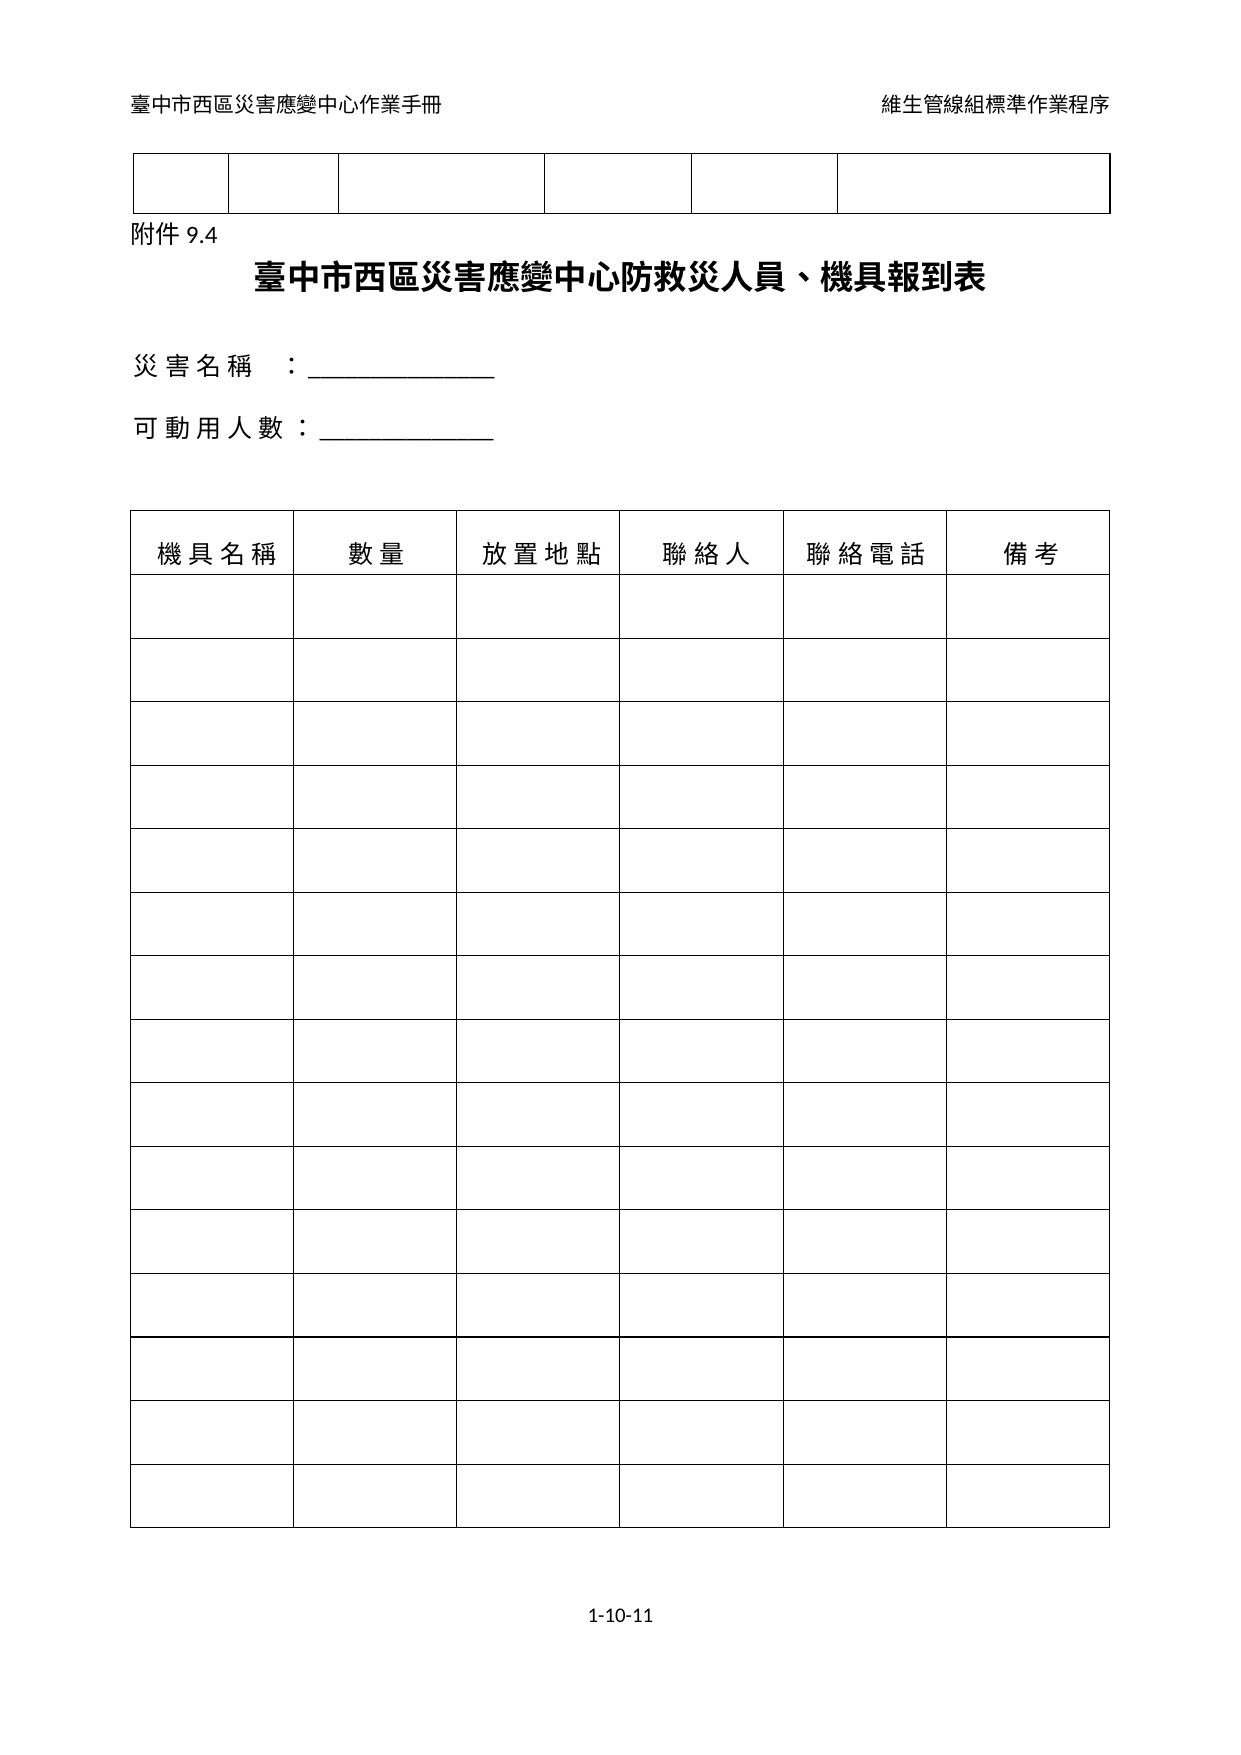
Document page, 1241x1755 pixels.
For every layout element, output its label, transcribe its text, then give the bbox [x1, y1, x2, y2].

table_cell [620, 1274, 783, 1336]
table_cell [457, 956, 619, 1019]
table_cell [131, 956, 293, 1019]
table_cell [131, 639, 293, 701]
table_cell [457, 702, 619, 764]
table_cell [131, 1083, 293, 1146]
table_header 放置地點 [457, 511, 619, 574]
table_cell [947, 1465, 1109, 1527]
table_cell [620, 766, 783, 828]
table_cell [784, 1274, 946, 1336]
table_cell [947, 1401, 1109, 1463]
table_cell [947, 1147, 1109, 1209]
table_cell [947, 893, 1109, 955]
table_cell [784, 1338, 946, 1400]
table_cell [692, 154, 837, 213]
table_cell [294, 1338, 456, 1400]
table_cell [294, 956, 456, 1019]
table_cell [947, 575, 1109, 637]
table_cell [134, 154, 228, 213]
table_cell [131, 1401, 293, 1463]
table_cell [457, 1083, 619, 1146]
table_cell [457, 766, 619, 828]
table_cell [294, 766, 456, 828]
table_cell [294, 1083, 456, 1146]
table_cell [131, 1147, 293, 1209]
table_cell [947, 1083, 1109, 1146]
text 災害名稱 ：_______________ [131, 323, 1110, 385]
table_cell [294, 575, 456, 637]
text 可動用人數：______________ [131, 385, 1110, 448]
table_cell [131, 575, 293, 637]
table_cell [620, 1147, 783, 1209]
table_cell [784, 956, 946, 1019]
table_cell [294, 829, 456, 892]
table_cell [620, 702, 783, 764]
table_cell [294, 893, 456, 955]
table_cell [131, 893, 293, 955]
table_cell [784, 702, 946, 764]
table_cell [620, 1465, 783, 1527]
table_cell [294, 639, 456, 701]
table_cell [784, 1147, 946, 1209]
table_cell [947, 1274, 1109, 1336]
table_cell [457, 575, 619, 637]
table_cell [947, 829, 1109, 892]
table_cell [784, 575, 946, 637]
table_cell [784, 1083, 946, 1146]
table_cell [131, 1338, 293, 1400]
table_cell [457, 1274, 619, 1336]
table_header 機具名稱 [131, 511, 293, 574]
table_cell [131, 702, 293, 764]
table_cell [131, 1274, 293, 1336]
table_cell [620, 1020, 783, 1082]
table_cell [838, 154, 1109, 213]
table_cell [784, 1020, 946, 1082]
table_cell [620, 639, 783, 701]
table_cell [457, 1020, 619, 1082]
table_cell [947, 766, 1109, 828]
table_cell [784, 1465, 946, 1527]
table_cell [620, 1401, 783, 1463]
table_cell [294, 1274, 456, 1336]
table_header 聯絡人 [620, 511, 783, 574]
table_cell [294, 702, 456, 764]
table_cell [294, 1020, 456, 1082]
table_cell [620, 1210, 783, 1273]
text 臺中市西區災害應變中心防救災人員、機具報到表 [131, 251, 1110, 299]
table_header 聯絡電話 [784, 511, 946, 574]
table_cell [131, 766, 293, 828]
table_cell [947, 639, 1109, 701]
table_cell [131, 829, 293, 892]
table_cell [620, 893, 783, 955]
table_cell [457, 829, 619, 892]
table_header 數量 [294, 511, 456, 574]
table_cell [784, 893, 946, 955]
table_cell [229, 154, 338, 213]
table_cell [457, 1147, 619, 1209]
table_cell [457, 893, 619, 955]
table_cell [620, 956, 783, 1019]
table_cell [784, 829, 946, 892]
table_cell [457, 1401, 619, 1463]
table_cell [545, 154, 691, 213]
text 附件9.4 [131, 214, 1110, 251]
table_cell [620, 829, 783, 892]
table_cell [131, 1210, 293, 1273]
table_cell [294, 1401, 456, 1463]
table_cell [947, 956, 1109, 1019]
table_cell [620, 1083, 783, 1146]
table_cell [457, 1210, 619, 1273]
table_cell [784, 639, 946, 701]
table_cell [620, 1338, 783, 1400]
table_header 備考 [947, 511, 1109, 574]
table_cell [947, 1020, 1109, 1082]
table_cell [131, 1465, 293, 1527]
table_cell [947, 702, 1109, 764]
table_cell [457, 639, 619, 701]
table_cell [947, 1210, 1109, 1273]
table_cell [947, 1338, 1109, 1400]
table_cell [294, 1147, 456, 1209]
table_cell [784, 766, 946, 828]
table_cell [784, 1210, 946, 1273]
table_cell [457, 1465, 619, 1527]
table_cell [294, 1465, 456, 1527]
table_cell [294, 1210, 456, 1273]
table_cell [457, 1338, 619, 1400]
table_cell [784, 1401, 946, 1463]
table_cell [131, 1020, 293, 1082]
table_cell [620, 575, 783, 637]
table_cell [339, 154, 544, 213]
